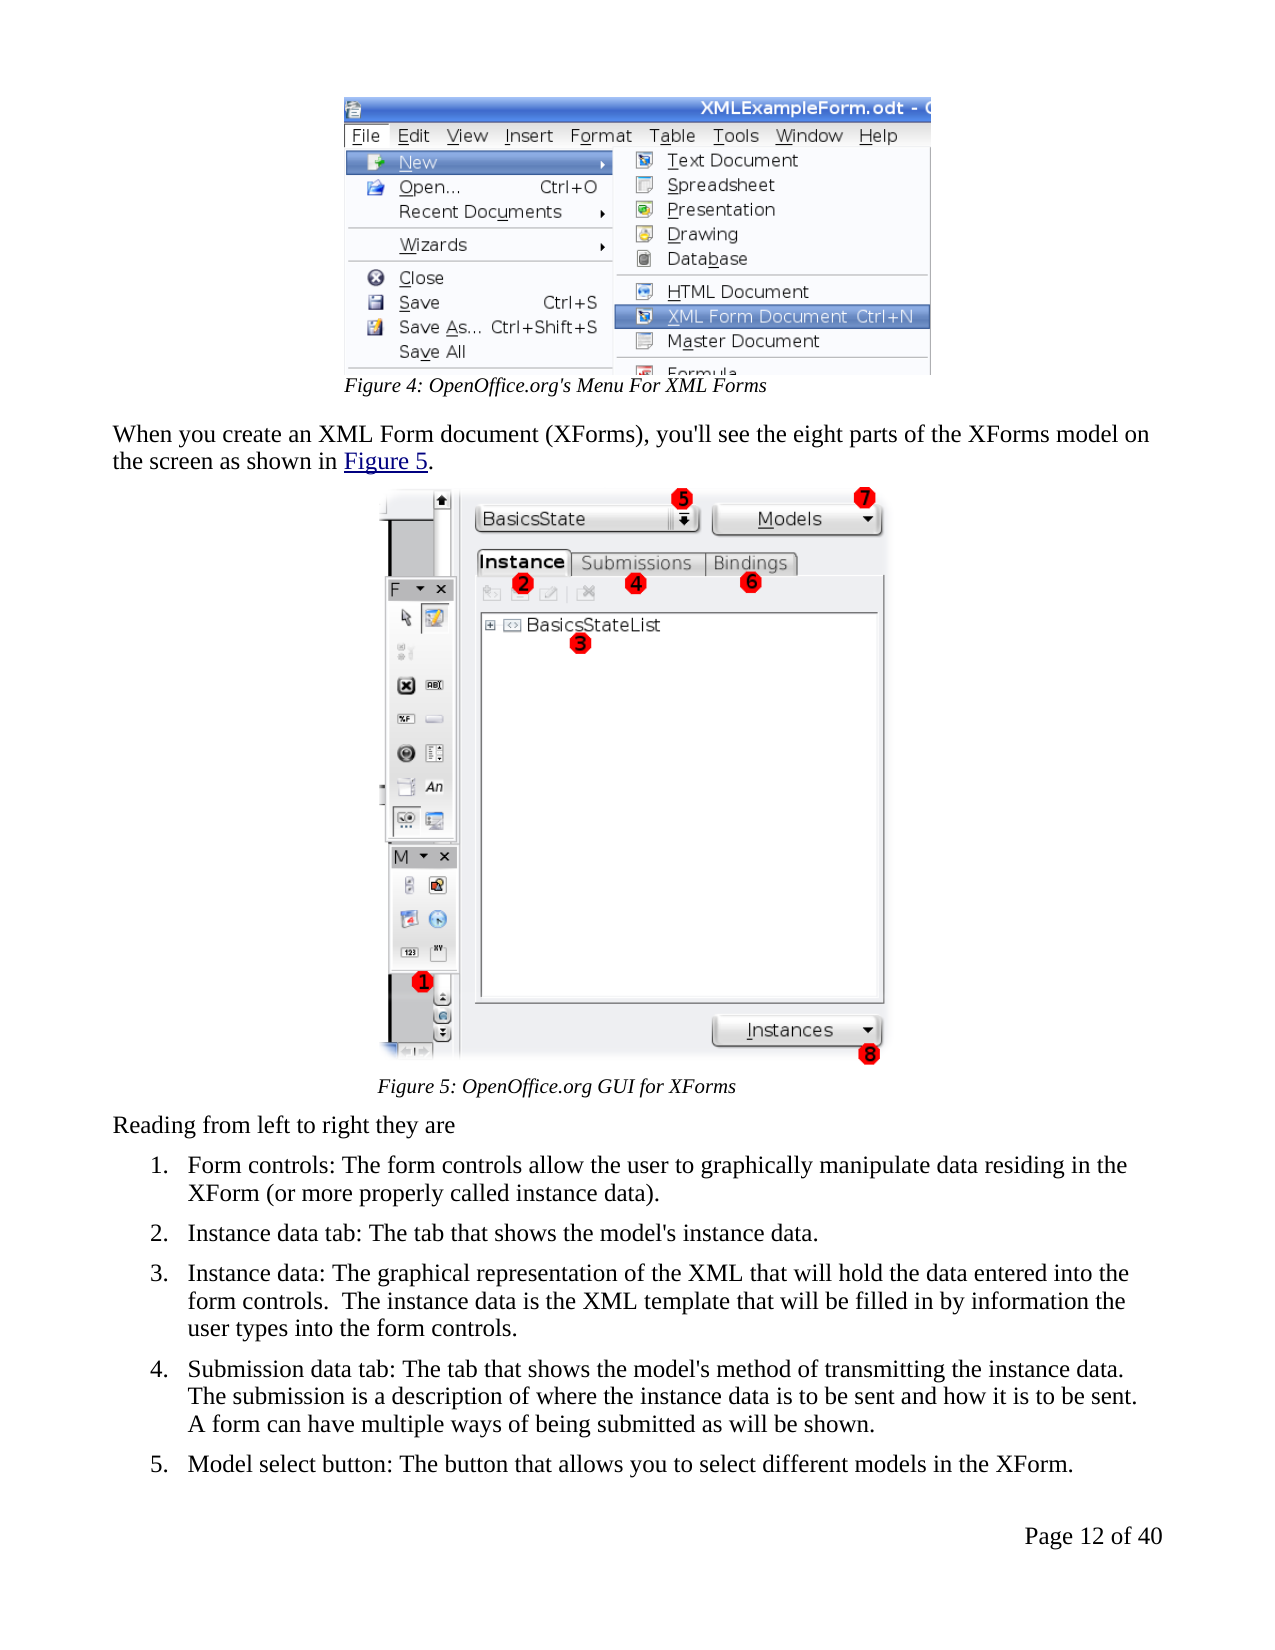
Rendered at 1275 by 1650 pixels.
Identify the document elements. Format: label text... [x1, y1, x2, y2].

list Model select button: The button that allows you to select different models in the XForm. [150, 1450, 1162, 1478]
list Instance data: The graphical representation of the XML that will hold the data entered into the form controls. The instance data is the XML template that will be filled in by information the user types into the form controls. [150, 1259, 1162, 1342]
text Figure 4: OpenOffice.org's Menu For XML Forms [344, 375, 931, 397]
list Submission data tab: The tab that shows the model's method of transmitting the instance data. The submission is a description of where the instance data is to be sent and how it is to be sent. A form can have multiple ways of being submitted as will be shown. [150, 1355, 1162, 1438]
text When you create an XML Form document (XForms), you'll see the eight parts of the XForms model on the screen as shown in Figure 5. [112, 420, 1162, 475]
list Form controls: The form controls allow the user to graphically manipulate data residing in the XForm (or more properly called instance data). [150, 1151, 1162, 1206]
list Instance data tab: The tab that shows the model's instance data. [150, 1219, 1162, 1247]
picture [377, 487, 898, 1076]
text Reading from left to right they are [112, 1111, 1162, 1138]
picture [344, 97, 931, 375]
text Figure 5: OpenOffice.org GUI for XForms [377, 1076, 897, 1098]
